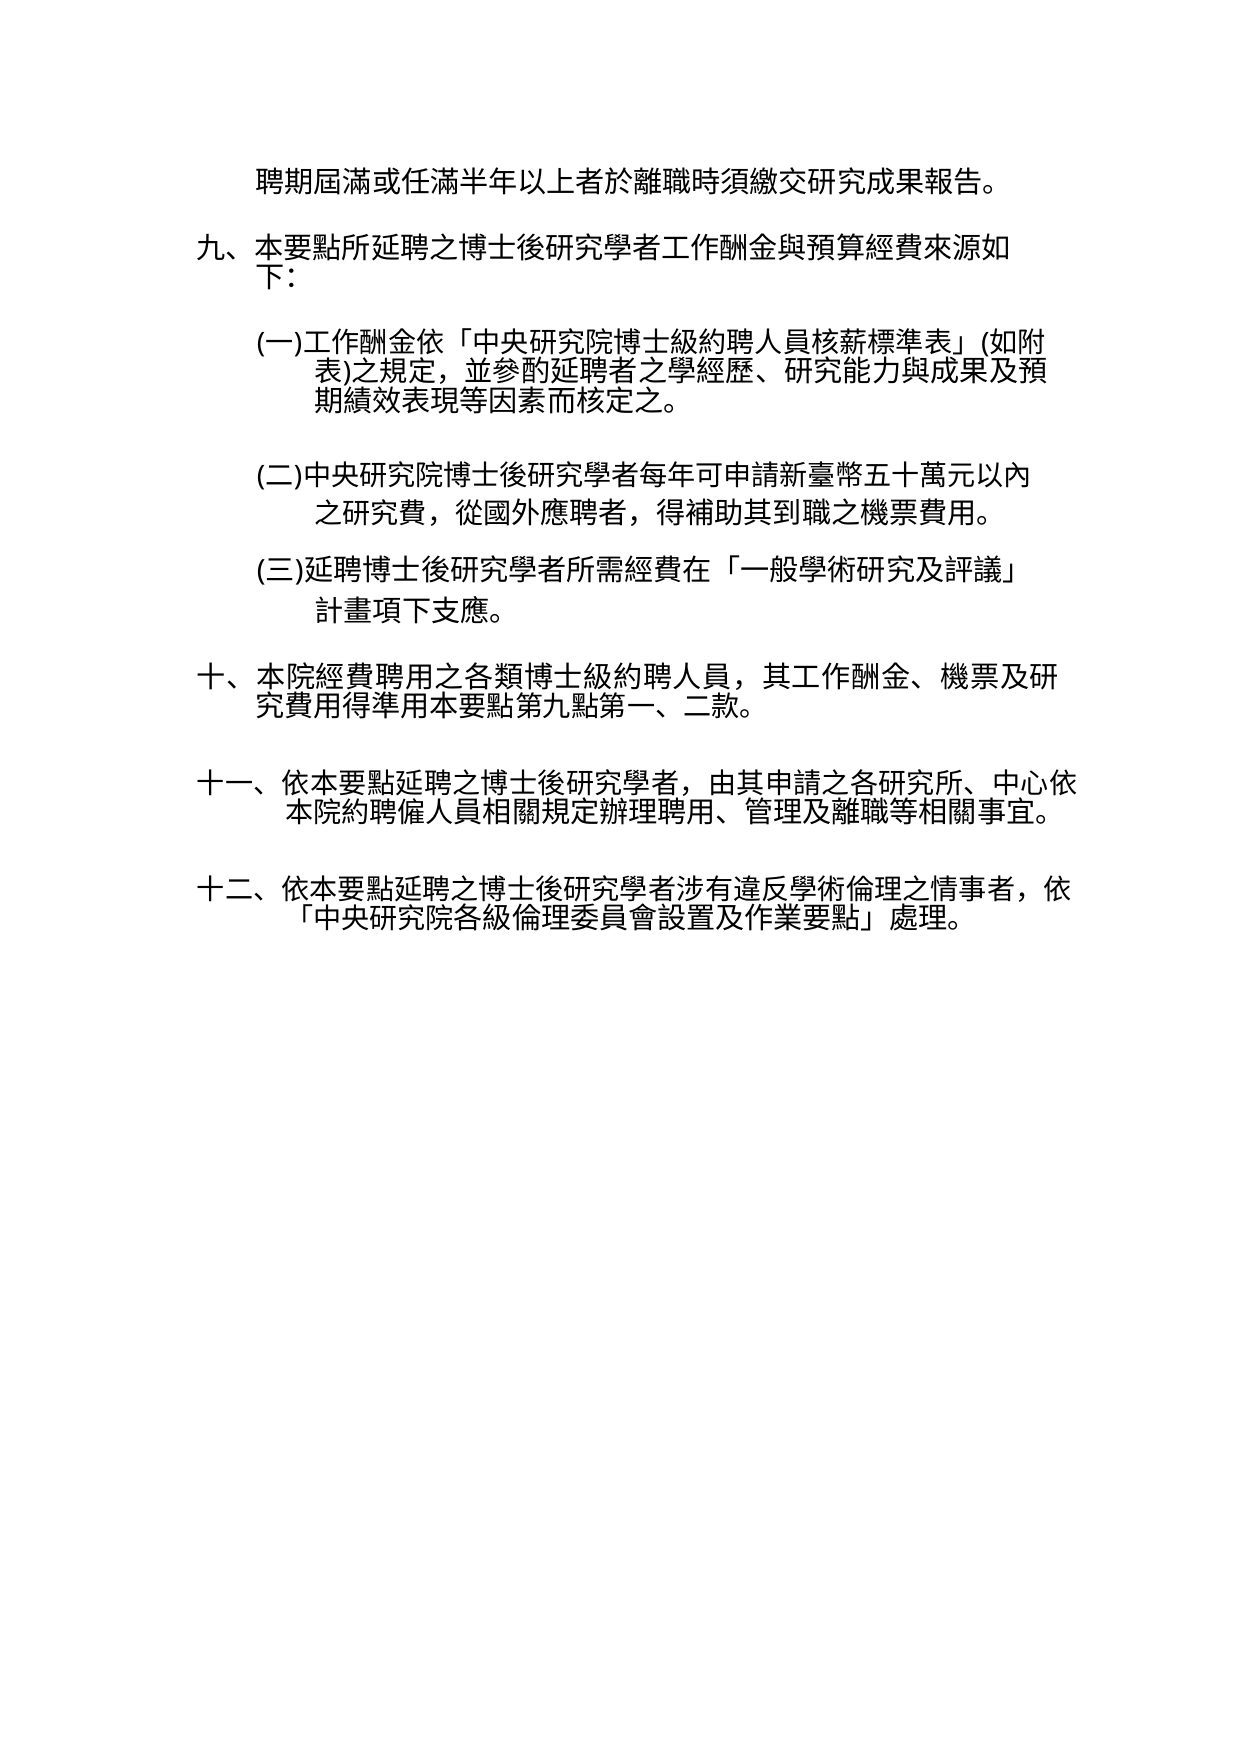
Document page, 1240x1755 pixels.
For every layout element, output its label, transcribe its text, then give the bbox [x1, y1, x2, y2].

text 十一、依本要點延聘之博士後研究學者，由其申請之各研究所、中心依 [197, 771, 1181, 799]
text 本院約聘僱人員相關規定辦理聘用、管理及離職等相關事宜。 [285, 799, 1181, 829]
text 聘期屆滿或任滿半年以上者於離職時須繳交研究成果報告。 [256, 169, 1112, 198]
text 九、本要點所延聘之博士後研究學者工作酬金與預算經費來源如 [196, 235, 1121, 264]
text 表)之規定，並參酌延聘者之學經歷、研究能力與成果及預 [314, 358, 1155, 388]
text 期績效表現等因素而核定之。 [314, 388, 1155, 417]
text 計畫項下支應。 [314, 598, 545, 627]
text (二)中央研究院博士後研究學者每年可申請新臺幣五十萬元以內 [257, 463, 1133, 492]
text 究費用得準用本要點第九點第一、二款。 [255, 693, 1174, 723]
text 下： [255, 264, 1121, 293]
text 十二、依本要點延聘之博士後研究學者涉有違反學術倫理之情事者，依 [197, 877, 1174, 905]
text 十、本院經費聘用之各類博士級約聘人員，其工作酬金、機票及研 [197, 664, 1174, 693]
text 之研究費，從國外應聘者，得補助其到職之機票費用。 [314, 500, 1092, 530]
text 「中央研究院各級倫理委員會設置及作業要點」處理。 [285, 905, 1174, 934]
text (一)工作酬金依「中央研究院博士級約聘人員核薪標準表」(如附 [257, 330, 1155, 358]
text (三)延聘博士後研究學者所需經費在「一般學術研究及評議」 [257, 557, 1147, 586]
